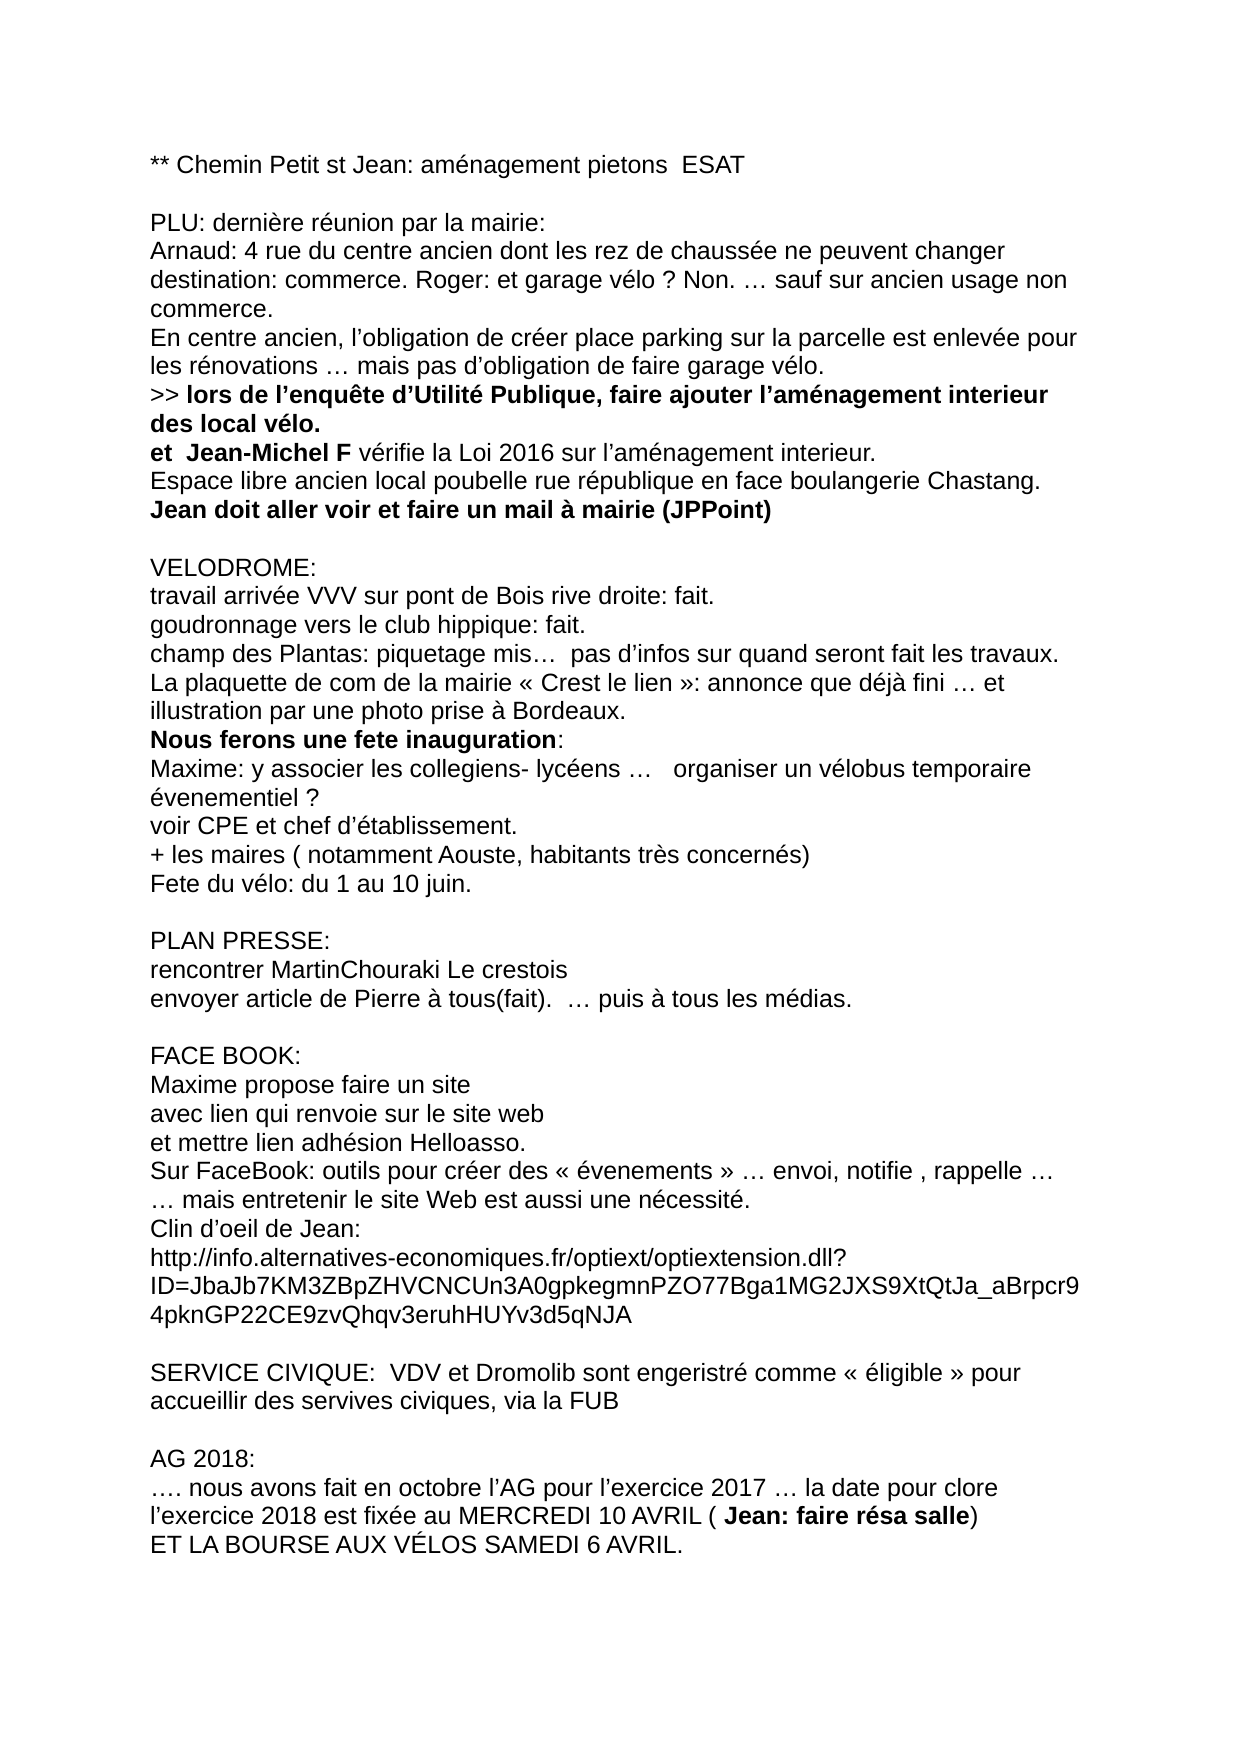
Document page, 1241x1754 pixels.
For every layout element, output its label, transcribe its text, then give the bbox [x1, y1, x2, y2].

text La plaquette de com de la mairie « Crest le lien »: annonce que déjà fini … et illustration par une photo prise à Bordeaux. [150, 667, 1090, 725]
text PLAN PRESSE: [150, 926, 1090, 955]
text Maxime: y associer les collegiens- lycéens … organiser un vélobus temporaire évenementiel ? [150, 754, 1090, 811]
text goudronnage vers le club hippique: fait. [150, 610, 1090, 639]
text envoyer article de Pierre à tous(fait). … puis à tous les médias. [150, 984, 1090, 1012]
text Nous ferons une fete inauguration: [150, 725, 1090, 754]
text Maxime propose faire un site [150, 1070, 1090, 1099]
text Clin d’oeil de Jean: [150, 1214, 1090, 1242]
text rencontrer MartinChouraki Le crestois [150, 955, 1090, 984]
text SERVICE CIVIQUE: VDV et Dromolib sont engeristré comme « éligible » pour accueillir des servives civiques, via la FUB [150, 1357, 1090, 1415]
text voir CPE et chef d’établissement. [150, 811, 1090, 840]
text et mettre lien adhésion Helloasso. [150, 1127, 1090, 1156]
text … mais entretenir le site Web est aussi une nécessité. [150, 1185, 1090, 1214]
text VELODROME: [150, 552, 1090, 581]
text En centre ancien, l’obligation de créer place parking sur la parcelle est enlevée pour les rénovations … mais pas d’obligation de faire garage vélo. [150, 322, 1090, 380]
text AG 2018: [150, 1444, 1090, 1472]
text http://info.alternatives-economiques.fr/optiext/optiextension.dll?ID=JbaJb7KM3ZBpZHVCNCUn3A0gpkegmnPZO77Bga1MG2JXS9XtQtJa_aBrpcr94pknGP22CE9zvQhqv3eruhHUYv3d5qNJA [150, 1242, 1090, 1329]
text >> lors de l’enquête d’Utilité Publique, faire ajouter l’aménagement interieur des local vélo. [150, 380, 1090, 437]
text Espace libre ancien local poubelle rue république en face boulangerie Chastang. [150, 466, 1090, 495]
text PLU: dernière réunion par la mairie: [150, 207, 1090, 236]
text + les maires ( notamment Aouste, habitants très concernés) [150, 840, 1090, 869]
text Sur FaceBook: outils pour créer des « évenements » … envoi, notifie , rappelle … [150, 1156, 1090, 1185]
text FACE BOOK: [150, 1041, 1090, 1070]
text ** Chemin Petit st Jean: aménagement pietons ESAT [150, 150, 1090, 179]
text Jean doit aller voir et faire un mail à mairie (JPPoint) [150, 495, 1090, 524]
text et Jean-Michel F vérifie la Loi 2016 sur l’aménagement interieur. [150, 437, 1090, 466]
text …. nous avons fait en octobre l’AG pour l’exercice 2017 … la date pour clore l’exercice 2018 est fixée au MERCREDI 10 AVRIL ( Jean: faire résa salle) [150, 1472, 1090, 1530]
text Arnaud: 4 rue du centre ancien dont les rez de chaussée ne peuvent changer destination: commerce. Roger: et garage vélo ? Non. … sauf sur ancien usage non commerce. [150, 236, 1090, 322]
text avec lien qui renvoie sur le site web [150, 1099, 1090, 1127]
text travail arrivée VVV sur pont de Bois rive droite: fait. [150, 581, 1090, 610]
text ET LA BOURSE AUX VÉLOS SAMEDI 6 AVRIL. [150, 1530, 1090, 1559]
text champ des Plantas: piquetage mis… pas d’infos sur quand seront fait les travaux. [150, 639, 1090, 667]
text Fete du vélo: du 1 au 10 juin. [150, 869, 1090, 897]
